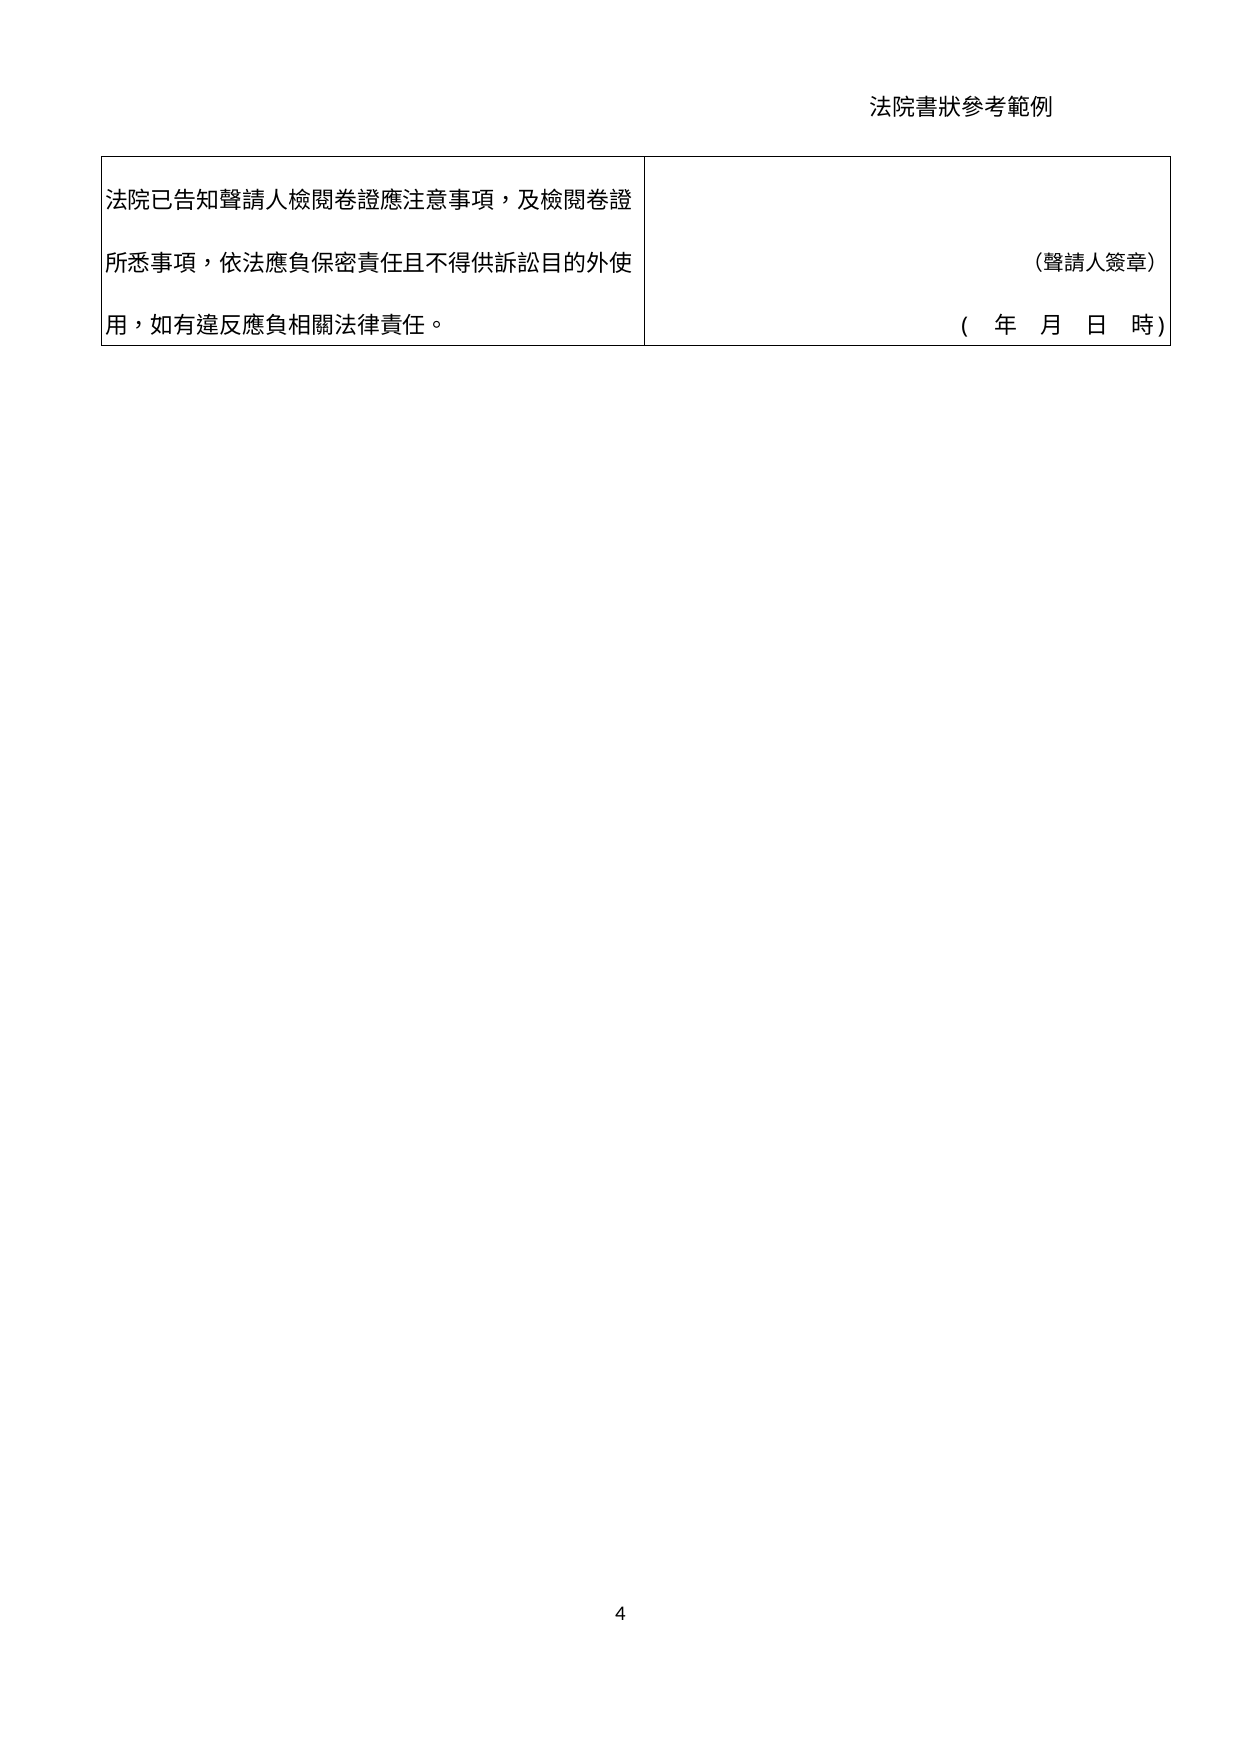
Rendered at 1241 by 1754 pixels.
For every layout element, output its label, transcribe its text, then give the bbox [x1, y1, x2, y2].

table_cell 法院已告知聲請人檢閱卷證應注意事項，及檢閱卷證所悉事項，依法應負保密責任且不得供訴訟目的外使用，如有違反應負相關法律責任。 [102, 157, 644, 345]
table_cell （聲請人簽章） ( 年 月 日 時) [645, 157, 1170, 345]
